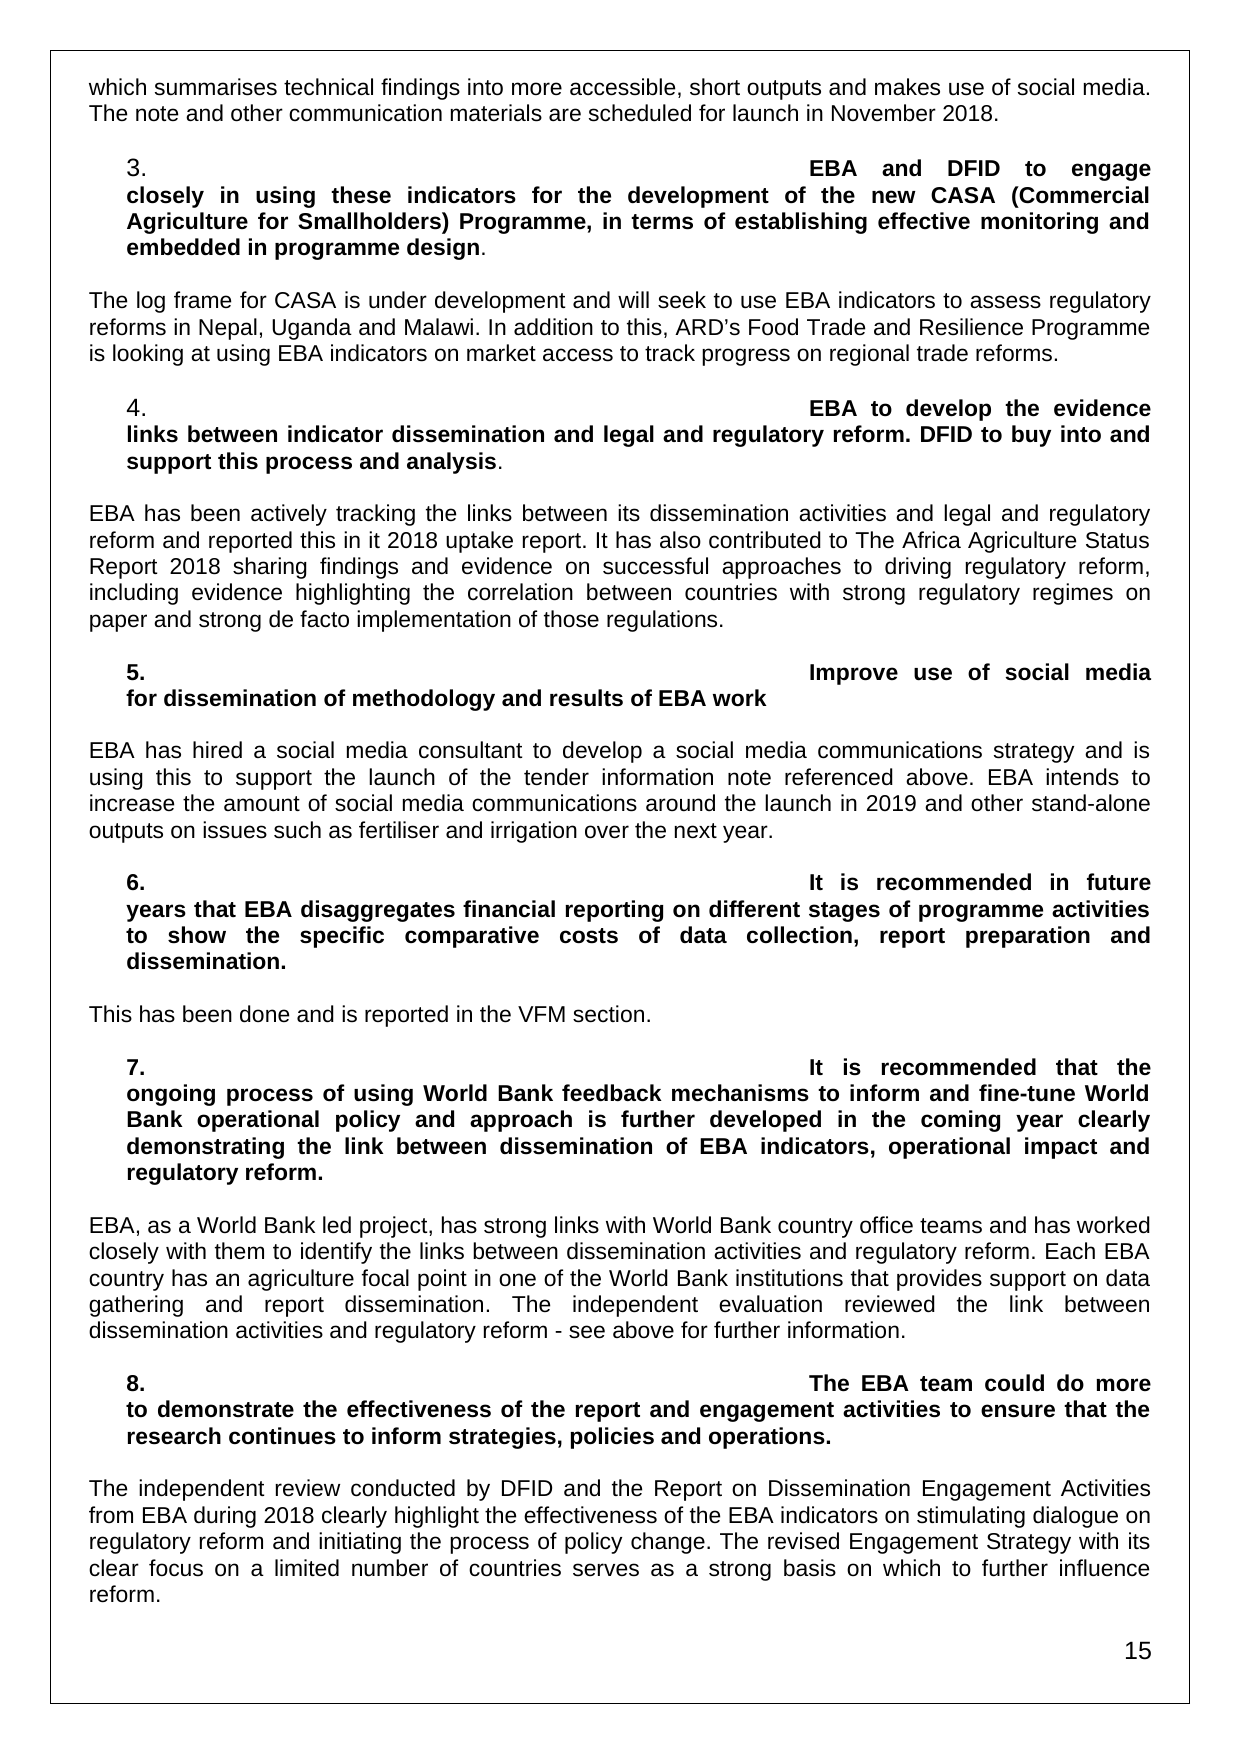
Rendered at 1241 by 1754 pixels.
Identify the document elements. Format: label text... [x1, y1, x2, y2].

list Improve use of social media for dissemination of methodology and results of EBA work [126, 658, 1152, 711]
list EBA and DFID to engage closely in using these indicators for the development of the new CASA (Commercial Agriculture for Smallholders) Programme, in terms of establishing effective monitoring and embedded in programme design. [126, 153, 1152, 261]
text EBA, as a World Bank led project, has strong links with World Bank country office teams and has worked closely with them to identify the links between dissemination activities and regulatory reform. Each EBA country has an agriculture focal point in one of the World Bank institutions that provides support on data gathering and report dissemination. The independent evaluation reviewed the link between dissemination activities and regulatory reform - see above for further information. [89, 1212, 1152, 1344]
text which summarises technical findings into more accessible, short outputs and makes use of social media. The note and other communication materials are scheduled for launch in November 2018. [89, 74, 1152, 127]
text The independent review conducted by DFID and the Report on Dissemination Engagement Activities from EBA during 2018 clearly highlight the effectiveness of the EBA indicators on stimulating dialogue on regulatory reform and initiating the process of policy change. The revised Engagement Strategy with its clear focus on a limited number of countries serves as a strong basis on which to further influence reform. [89, 1475, 1152, 1607]
list It is recommended in future years that EBA disaggregates financial reporting on different stages of programme activities to show the specific comparative costs of data collection, report preparation and dissemination. [126, 869, 1152, 975]
list The EBA team could do more to demonstrate the effectiveness of the report and engagement activities to ensure that the research continues to inform strategies, policies and operations. [126, 1370, 1152, 1449]
list EBA to develop the evidence links between indicator dissemination and legal and regulatory reform. DFID to buy into and support this process and analysis. [126, 392, 1152, 474]
text This has been done and is reported in the VFM section. [89, 1001, 1152, 1027]
list It is recommended that the ongoing process of using World Bank feedback mechanisms to inform and fine-tune World Bank operational policy and approach is further developed in the coming year clearly demonstrating the link between dissemination of EBA indicators, operational impact and regulatory reform. [126, 1054, 1152, 1186]
text The log frame for CASA is under development and will seek to use EBA indicators to assess regulatory reforms in Nepal, Uganda and Malawi. In addition to this, ARD’s Food Trade and Resilience Programme is looking at using EBA indicators on market access to track progress on regional trade reforms. [89, 287, 1152, 366]
text EBA has hired a social media consultant to develop a social media communications strategy and is using this to support the launch of the tender information note referenced above. EBA intends to increase the amount of social media communications around the launch in 2019 and other stand-alone outputs on issues such as fertiliser and irrigation over the next year. [89, 737, 1152, 843]
text EBA has been actively tracking the links between its dissemination activities and legal and regulatory reform and reported this in it 2018 uptake report. It has also contributed to The Africa Agriculture Status Report 2018 sharing findings and evidence on successful approaches to driving regulatory reform, including evidence highlighting the correlation between countries with strong regulatory regimes on paper and strong de facto implementation of those regulations. [89, 500, 1152, 632]
